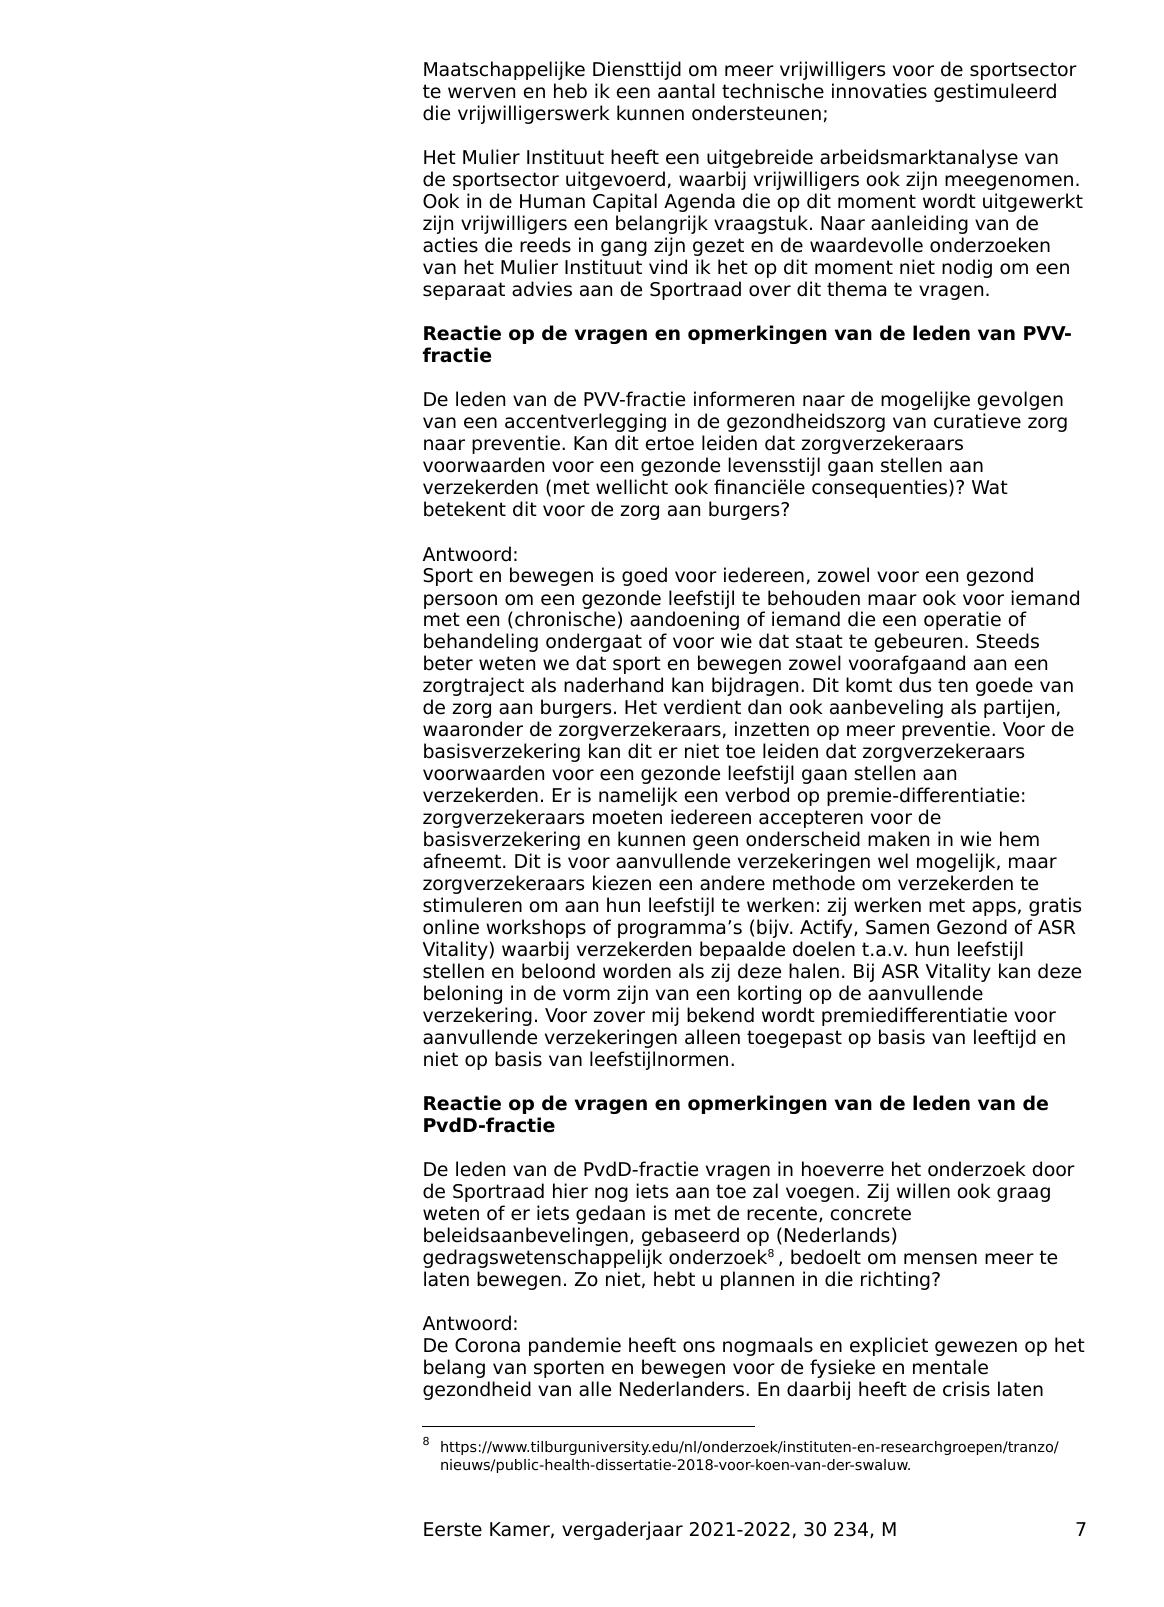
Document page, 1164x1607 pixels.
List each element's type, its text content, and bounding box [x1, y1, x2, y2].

text Antwoord: [422, 1313, 1087, 1335]
text Maatschappelijke Diensttijd om meer vrijwilligers voor de sportsector te werven en heb ik een aantal technische innovaties gestimuleerd die vrijwilligerswerk kunnen ondersteunen; [422, 59, 1087, 125]
text De Corona pandemie heeft ons nogmaals en expliciet gewezen op het belang van sporten en bewegen voor de fysieke en mentale gezondheid van alle Nederlanders. En daarbij heeft de crisis laten [422, 1335, 1087, 1401]
text De leden van de PvdD-fractie vragen in hoeverre het onderzoek door de Sportraad hier nog iets aan toe zal voegen. Zij willen ook graag weten of er iets gedaan is met de recente, concrete beleidsaanbevelingen, gebaseerd op (Nederlands) gedragswetenschappelijk onderzoek, bedoelt om mensen meer te laten bewegen. Zo niet, hebt u plannen in die richting? [422, 1159, 1087, 1291]
subtitle Reactie op de vragen en opmerkingen van de leden van PVV-fractie [422, 323, 1087, 367]
text De leden van de PVV-fractie informeren naar de mogelijke gevolgen van een accentverlegging in de gezondheidszorg van curatieve zorg naar preventie. Kan dit ertoe leiden dat zorgverzekeraars voorwaarden voor een gezonde levensstijl gaan stellen aan verzekerden (met wellicht ook financiële consequenties)? Wat betekent dit voor de zorg aan burgers? [422, 389, 1087, 521]
text Antwoord: [422, 543, 1087, 565]
text Het Mulier Instituut heeft een uitgebreide arbeidsmarktanalyse van de sportsector uitgevoerd, waarbij vrijwilligers ook zijn meegenomen. Ook in de Human Capital Agenda die op dit moment wordt uitgewerkt zijn vrijwilligers een belangrijk vraagstuk. Naar aanleiding van de acties die reeds in gang zijn gezet en de waardevolle onderzoeken van het Mulier Instituut vind ik het op dit moment niet nodig om een separaat advies aan de Sportraad over dit thema te vragen. [422, 147, 1087, 301]
subtitle Reactie op de vragen en opmerkingen van de leden van de PvdD-fractie [422, 1093, 1087, 1137]
text https://www.tilburguniversity.edu/nl/onderzoek/instituten-en-researchgroepen/tranzo/nieuws/public-health-dissertatie-2018-voor-koen-van-der-swaluw. [422, 1435, 1087, 1474]
text Sport en bewegen is goed voor iedereen, zowel voor een gezond persoon om een gezonde leefstijl te behouden maar ook voor iemand met een (chronische) aandoening of iemand die een operatie of behandeling ondergaat of voor wie dat staat te gebeuren. Steeds beter weten we dat sport en bewegen zowel voorafgaand aan een zorgtraject als naderhand kan bijdragen. Dit komt dus ten goede van de zorg aan burgers. Het verdient dan ook aanbeveling als partijen, waaronder de zorgverzekeraars, inzetten op meer preventie. Voor de basisverzekering kan dit er niet toe leiden dat zorgverzekeraars voorwaarden voor een gezonde leefstijl gaan stellen aan verzekerden. Er is namelijk een verbod op premie-differentiatie: zorgverzekeraars moeten iedereen accepteren voor de basisverzekering en kunnen geen onderscheid maken in wie hem afneemt. Dit is voor aanvullende verzekeringen wel mogelijk, maar zorgverzekeraars kiezen een andere methode om verzekerden te stimuleren om aan hun leefstijl te werken: zij werken met apps, gratis online workshops of programma’s (bijv. Actify, Samen Gezond of ASR Vitality) waarbij verzekerden bepaalde doelen t.a.v. hun leefstijl stellen en beloond worden als zij deze halen. Bij ASR Vitality kan deze beloning in de vorm zijn van een korting op de aanvullende verzekering. Voor zover mij bekend wordt premiedifferentiatie voor aanvullende verzekeringen alleen toegepast op basis van leeftijd en niet op basis van leefstijlnormen. [422, 565, 1087, 1071]
